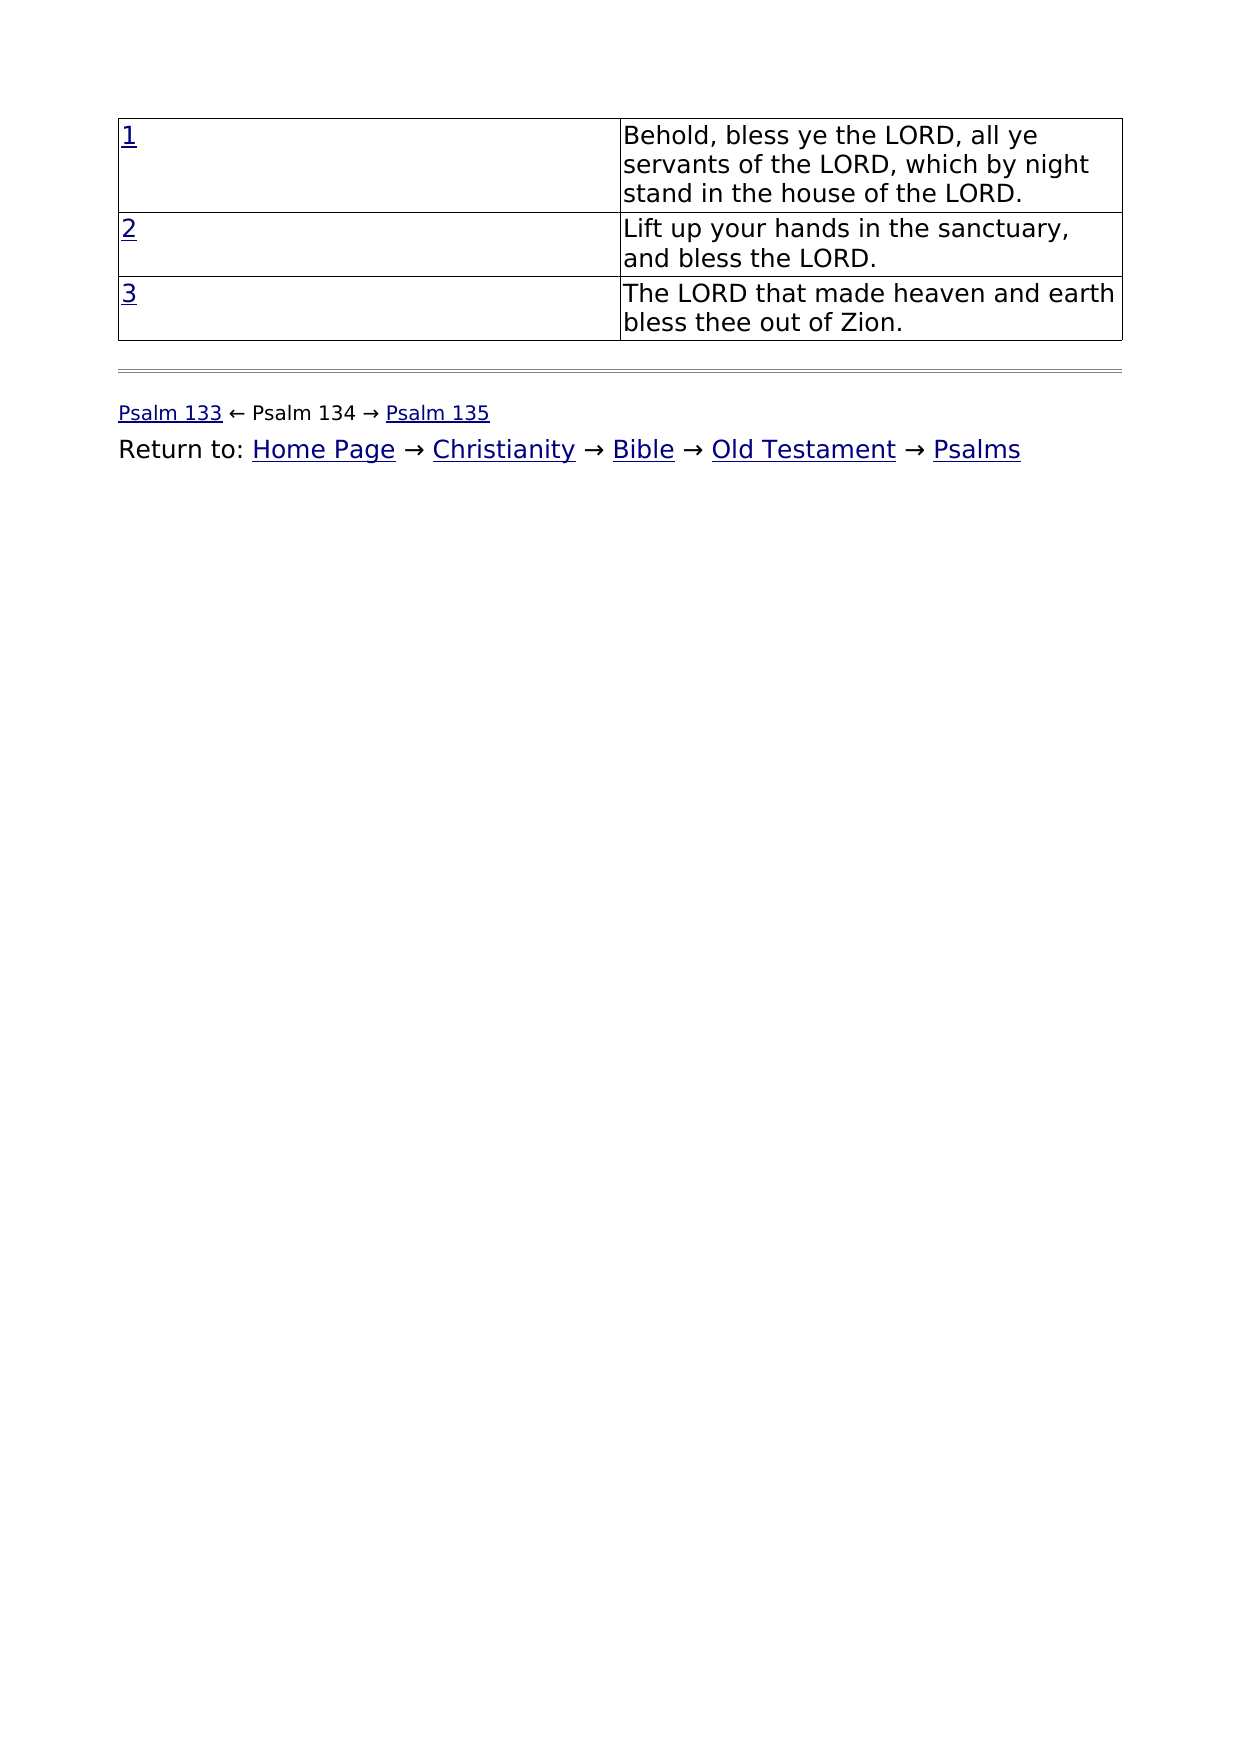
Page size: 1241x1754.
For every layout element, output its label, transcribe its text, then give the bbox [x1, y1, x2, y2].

text Psalm 133 ← Psalm 134 → Psalm 135 [118, 401, 1122, 435]
table_cell The LORD that made heaven and earth bless thee out of Zion. [621, 277, 1122, 340]
text Return to: Home Page → Christianity → Bible → Old Testament → Psalms [118, 435, 1122, 464]
table_cell 3 [119, 277, 620, 340]
table_cell Lift up your hands in the sanctuary, and bless the LORD. [621, 213, 1122, 276]
table_cell 2 [119, 213, 620, 276]
table_header Behold, bless ye the LORD, all ye servants of the LORD, which by night stand in the house of the LORD. [621, 119, 1122, 212]
table_header 1 [119, 119, 620, 212]
